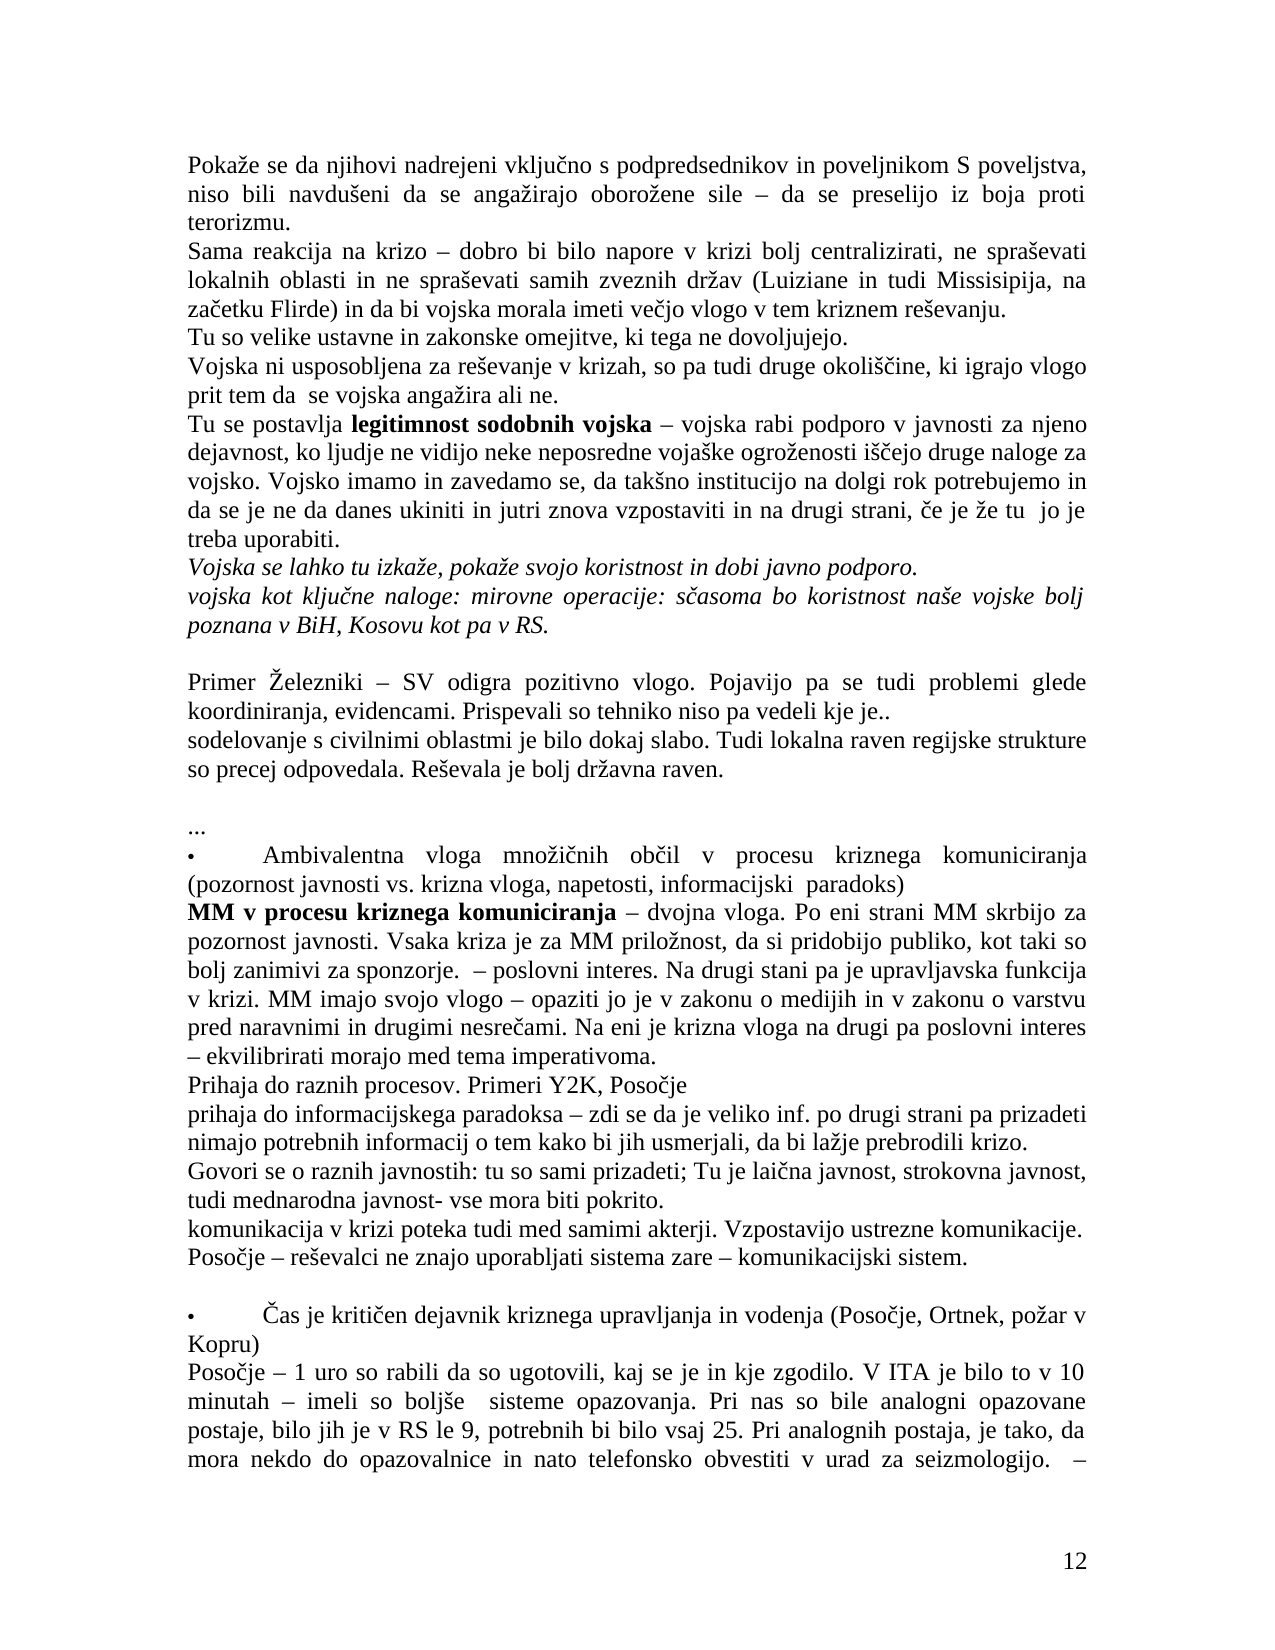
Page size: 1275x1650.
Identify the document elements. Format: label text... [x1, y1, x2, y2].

text prihaja do informacijskega paradoksa – zdi se da je veliko inf. po drugi strani pa prizadeti nimajo potrebnih informacij o tem kako bi jih usmerjali, da bi lažje prebrodili krizo. [187, 1099, 1087, 1156]
list Ambivalentna vloga množičnih občil v procesu kriznega komuniciranja (pozornost javnosti vs. krizna vloga, napetosti, informacijski paradoks) [187, 840, 1087, 897]
text Posočje – 1 uro so rabili da so ugotovili, kaj se je in kje zgodilo. V ITA je bilo to v 10 minutah – imeli so boljše sisteme opazovanja. Pri nas so bile analogni opazovane postaje, bilo jih je v RS le 9, potrebnih bi bilo vsaj 25. Pri analognih postaja, je tako, da mora nekdo do opazovalnice in nato telefonsko obvestiti v urad za seizmologijo. – [187, 1357, 1087, 1472]
text komunikacija v krizi poteka tudi med samimi akterji. Vzpostavijo ustrezne komunikacije. [187, 1214, 1087, 1242]
text Posočje – reševalci ne znajo uporabljati sistema zare – komunikacijski sistem. [187, 1242, 1087, 1271]
text Vojska ni usposobljena za reševanje v krizah, so pa tudi druge okoliščine, ki igrajo vlogo prit tem da se vojska angažira ali ne. [187, 351, 1087, 409]
text Sama reakcija na krizo – dobro bi bilo napore v krizi bolj centralizirati, ne spraševati lokalnih oblasti in ne spraševati samih zveznih držav (Luiziane in tudi Missisipija, na začetku Flirde) in da bi vojska morala imeti večjo vlogo v tem kriznem reševanju. [187, 236, 1087, 322]
text Prihaja do raznih procesov. Primeri Y2K, Posočje [187, 1070, 1087, 1099]
text Tu se postavlja legitimnost sodobnih vojska – vojska rabi podporo v javnosti za njeno dejavnost, ko ljudje ne vidijo neke neposredne vojaške ogroženosti iščejo druge naloge za vojsko. Vojsko imamo in zavedamo se, da takšno institucijo na dolgi rok potrebujemo in da se je ne da danes ukiniti in jutri znova vzpostaviti in na drugi strani, če je že tu jo je treba uporabiti. [187, 409, 1087, 552]
text MM v procesu kriznega komuniciranja – dvojna vloga. Po eni strani MM skrbijo za pozornost javnosti. Vsaka kriza je za MM priložnost, da si pridobijo publiko, kot taki so bolj zanimivi za sponzorje. – poslovni interes. Na drugi stani pa je upravljavska funkcija v krizi. MM imajo svojo vlogo – opaziti jo je v zakonu o medijih in v zakonu o varstvu pred naravnimi in drugimi nesrečami. Na eni je krizna vloga na drugi pa poslovni interes – ekvilibrirati morajo med tema imperativoma. [187, 897, 1087, 1070]
text Tu so velike ustavne in zakonske omejitve, ki tega ne dovoljujejo. [187, 322, 1087, 351]
text Vojska se lahko tu izkaže, pokaže svojo koristnost in dobi javno podporo. [187, 552, 1087, 581]
text vojska kot ključne naloge: mirovne operacije: sčasoma bo koristnost naše vojske bolj poznana v BiH, Kosovu kot pa v RS. [187, 581, 1087, 639]
text ... [187, 811, 1087, 840]
text sodelovanje s civilnimi oblastmi je bilo dokaj slabo. Tudi lokalna raven regijske strukture so precej odpovedala. Reševala je bolj državna raven. [187, 725, 1087, 782]
list Čas je kritičen dejavnik kriznega upravljanja in vodenja (Posočje, Ortnek, požar v Kopru) [187, 1300, 1087, 1357]
text Primer Železniki – SV odigra pozitivno vlogo. Pojavijo pa se tudi problemi glede koordiniranja, evidencami. Prispevali so tehniko niso pa vedeli kje je.. [187, 667, 1087, 725]
text Pokaže se da njihovi nadrejeni vključno s podpredsednikov in poveljnikom S poveljstva, niso bili navdušeni da se angažirajo oborožene sile – da se preselijo iz boja proti terorizmu. [187, 150, 1087, 236]
text Govori se o raznih javnostih: tu so sami prizadeti; Tu je laična javnost, strokovna javnost, tudi mednarodna javnost- vse mora biti pokrito. [187, 1156, 1087, 1214]
